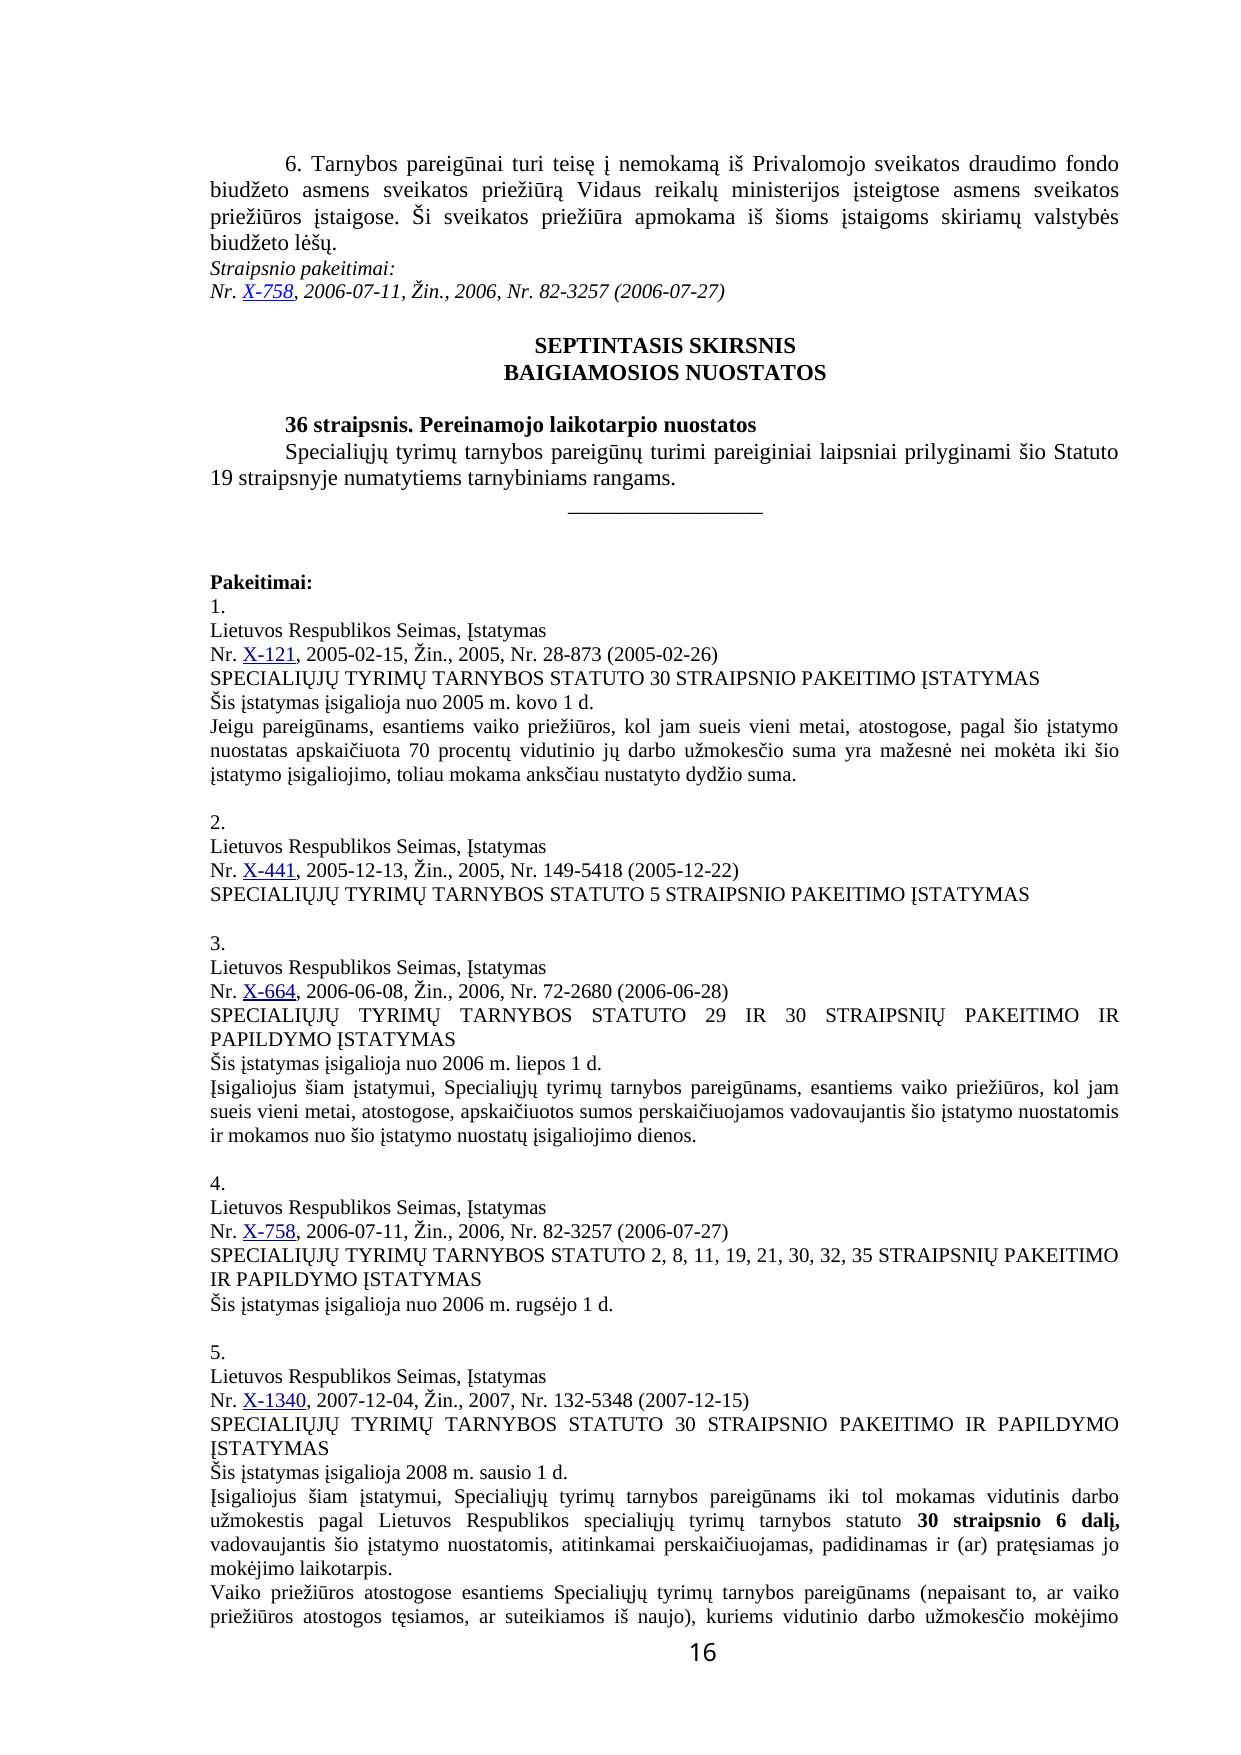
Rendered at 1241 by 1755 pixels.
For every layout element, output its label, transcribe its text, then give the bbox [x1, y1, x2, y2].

text Įsigaliojus šiam įstatymui, Specialiųjų tyrimų tarnybos pareigūnams iki tol mokamas vidutinis darbo užmokestis pagal Lietuvos Respublikos specialiųjų tyrimų tarnybos statuto 30 straipsnio 6 dalį, vadovaujantis šio įstatymo nuostatomis, atitinkamai perskaičiuojamas, padidinamas ir (ar) pratęsiamas jo mokėjimo laikotarpis. [210, 1484, 1120, 1580]
text Nr. X-758, 2006-07-11, Žin., 2006, Nr. 82-3257 (2006-07-27) [210, 1219, 1120, 1243]
text 5. [210, 1339, 1120, 1364]
text Šis įstatymas įsigalioja nuo 2006 m. rugsėjo 1 d. [210, 1291, 1120, 1316]
text Nr. X-121, 2005-02-15, Žin., 2005, Nr. 28-873 (2005-02-26) [210, 642, 1120, 666]
text Specialiųjų tyrimų tarnybos pareigūnų turimi pareiginiai laipsniai prilyginami šio Statuto 19 straipsnyje numatytiems tarnybiniams rangams. [210, 438, 1120, 490]
text SEPTINTASIS SKIRSNIS [210, 332, 1120, 359]
text Jeigu pareigūnams, esantiems vaiko priežiūros, kol jam sueis vieni metai, atostogose, pagal šio įstatymo nuostatas apskaičiuota 70 procentų vidutinio jų darbo užmokesčio suma yra mažesnė nei mokėta iki šio įstatymo įsigaliojimo, toliau mokama anksčiau nustatyto dydžio suma. [210, 714, 1120, 786]
text 6. Tarnybos pareigūnai turi teisę į nemokamą iš Privalomojo sveikatos draudimo fondo biudžeto asmens sveikatos priežiūrą Vidaus reikalų ministerijos įsteigtose asmens sveikatos priežiūros įstaigose. Ši sveikatos priežiūra apmokama iš šioms įstaigoms skiriamų valstybės biudžeto lėšų. [210, 150, 1120, 255]
text Šis įstatymas įsigalioja nuo 2005 m. kovo 1 d. [210, 690, 1120, 714]
text BAIGIAMOSIOS NUOSTATOS [210, 359, 1120, 385]
text Šis įstatymas įsigalioja 2008 m. sausio 1 d. [210, 1460, 1120, 1484]
text SPECIALIŲJŲ TYRIMŲ TARNYBOS STATUTO 30 STRAIPSNIO PAKEITIMO IR PAPILDYMO ĮSTATYMAS [210, 1412, 1120, 1460]
text Nr. X-1340, 2007-12-04, Žin., 2007, Nr. 132-5348 (2007-12-15) [210, 1388, 1120, 1412]
text 1. [210, 594, 1120, 618]
text Pakeitimai: [210, 569, 1120, 594]
text Straipsnio pakeitimai: [210, 255, 1120, 279]
text SPECIALIŲJŲ TYRIMŲ TARNYBOS STATUTO 29 IR 30 STRAIPSNIŲ PAKEITIMO IR PAPILDYMO ĮSTATYMAS [210, 1003, 1120, 1051]
text Lietuvos Respublikos Seimas, Įstatymas [210, 954, 1120, 979]
text Vaiko priežiūros atostogose esantiems Specialiųjų tyrimų tarnybos pareigūnams (nepaisant to, ar vaiko priežiūros atostogos tęsiamos, ar suteikiamos iš naujo), kuriems vidutinio darbo užmokesčio mokėjimo [210, 1580, 1120, 1628]
text SPECIALIŲJŲ TYRIMŲ TARNYBOS STATUTO 2, 8, 11, 19, 21, 30, 32, 35 STRAIPSNIŲ PAKEITIMO IR PAPILDYMO ĮSTATYMAS [210, 1243, 1120, 1291]
text 2. [210, 810, 1120, 834]
text SPECIALIŲJŲ TYRIMŲ TARNYBOS STATUTO 30 STRAIPSNIO PAKEITIMO ĮSTATYMAS [210, 666, 1120, 690]
text Įsigaliojus šiam įstatymui, Specialiųjų tyrimų tarnybos pareigūnams, esantiems vaiko priežiūros, kol jam sueis vieni metai, atostogose, apskaičiuotos sumos perskaičiuojamos vadovaujantis šio įstatymo nuostatomis ir mokamos nuo šio įstatymo nuostatų įsigaliojimo dienos. [210, 1075, 1120, 1147]
text Šis įstatymas įsigalioja nuo 2006 m. liepos 1 d. [210, 1051, 1120, 1075]
text _________________ [210, 490, 1120, 517]
text Lietuvos Respublikos Seimas, Įstatymas [210, 1364, 1120, 1388]
text Lietuvos Respublikos Seimas, Įstatymas [210, 834, 1120, 858]
text 36 straipsnis. Pereinamojo laikotarpio nuostatos [210, 411, 1120, 438]
text Nr. X-441, 2005-12-13, Žin., 2005, Nr. 149-5418 (2005-12-22) [210, 858, 1120, 882]
text SPECIALIŲJŲ TYRIMŲ TARNYBOS STATUTO 5 STRAIPSNIO PAKEITIMO ĮSTATYMAS [210, 882, 1120, 906]
text Lietuvos Respublikos Seimas, Įstatymas [210, 618, 1120, 642]
text Nr. X-758, 2006-07-11, Žin., 2006, Nr. 82-3257 (2006-07-27) [210, 279, 1120, 303]
text 3. [210, 931, 1120, 954]
text 4. [210, 1171, 1120, 1195]
text Lietuvos Respublikos Seimas, Įstatymas [210, 1195, 1120, 1219]
text Nr. X-664, 2006-06-08, Žin., 2006, Nr. 72-2680 (2006-06-28) [210, 979, 1120, 1003]
